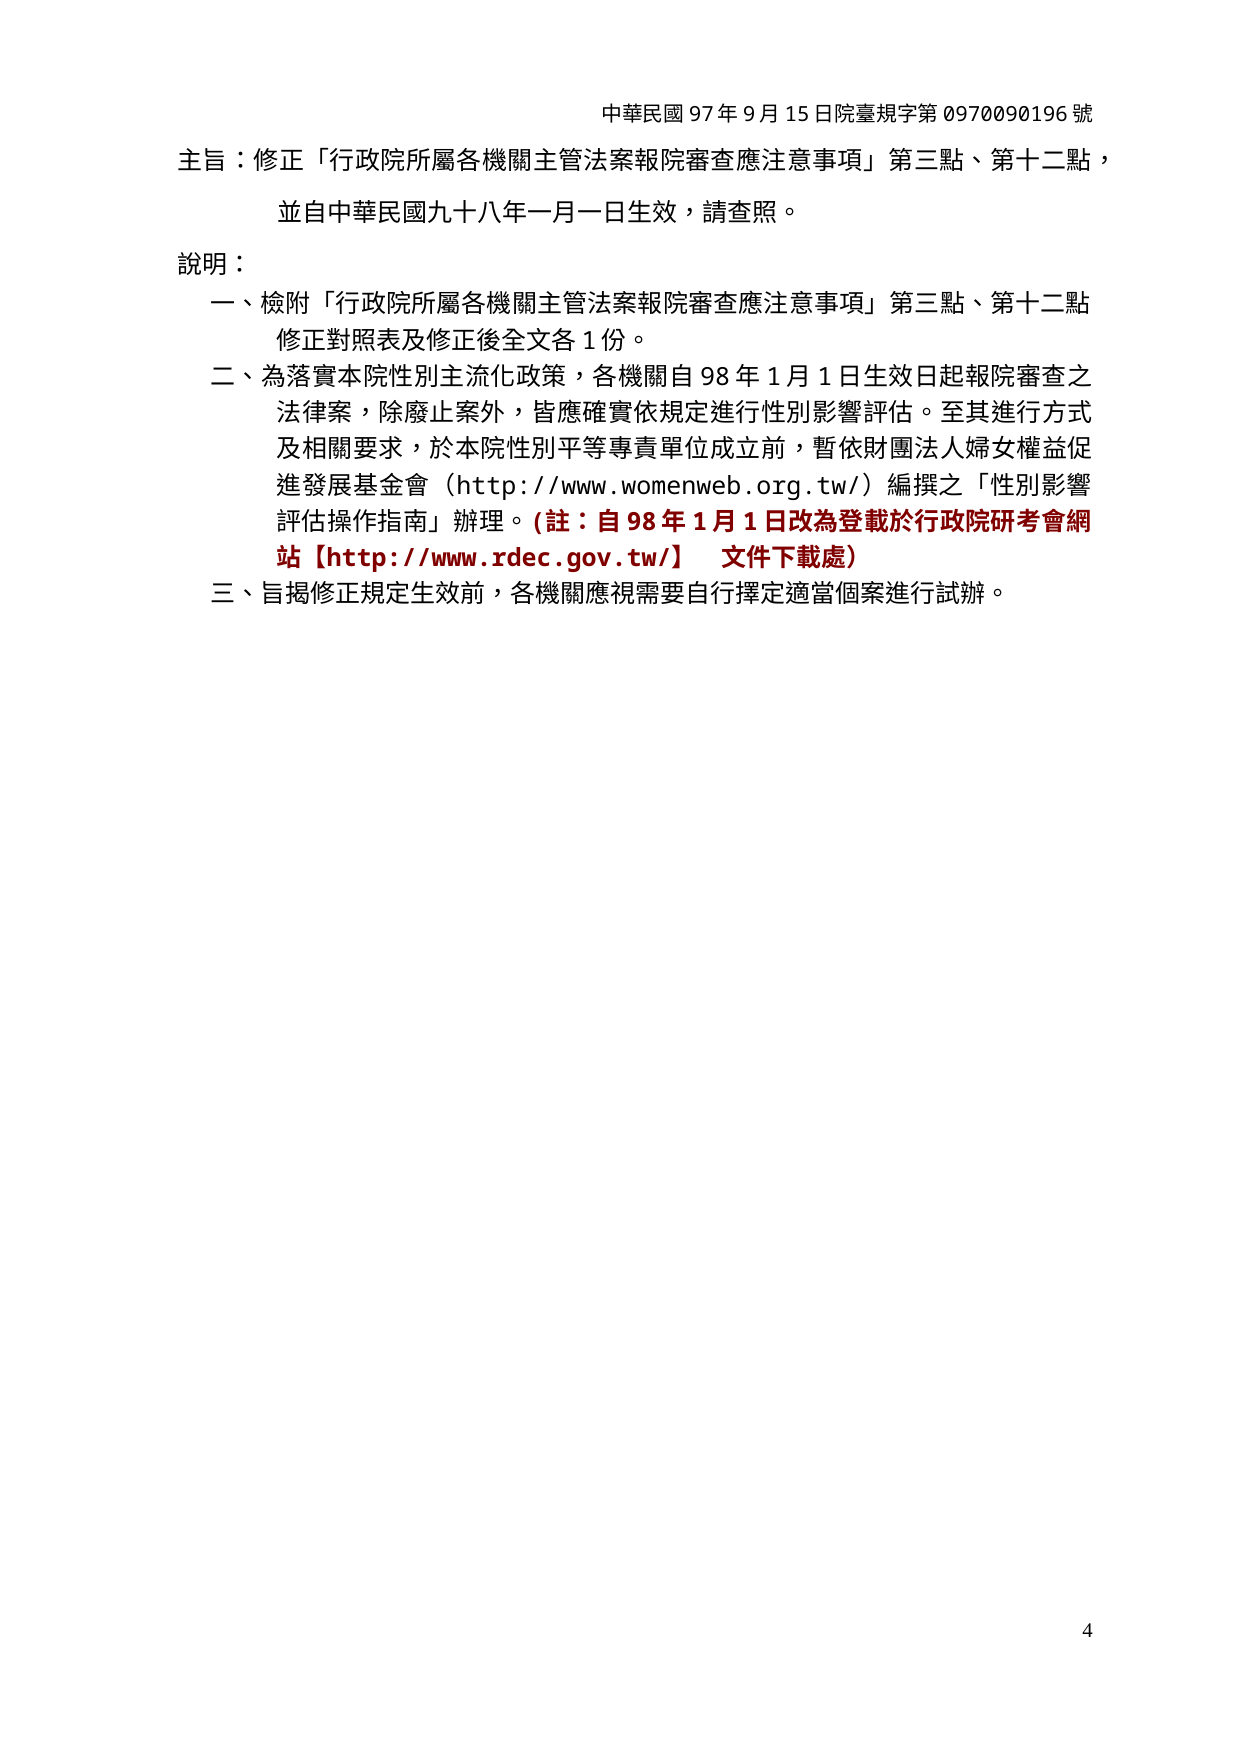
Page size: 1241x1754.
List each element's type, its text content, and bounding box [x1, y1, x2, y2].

text 三、旨揭修正規定生效前，各機關應視需要自行擇定適當個案進行試辦。 [210, 574, 1092, 610]
text 說明： [177, 232, 1092, 284]
text 一、檢附「行政院所屬各機關主管法案報院審查應注意事項」第三點、第十二點修正對照表及修正後全文各1份。 [210, 284, 1092, 356]
text 中華民國97年9月15日院臺規字第0970090196號 [177, 97, 1092, 128]
text 主旨：修正「行政院所屬各機關主管法案報院審查應注意事項」第三點、第十二點，並自中華民國九十八年一月一日生效，請查照。 [177, 128, 1092, 232]
text 二、為落實本院性別主流化政策，各機關自98年1月1日生效日起報院審查之法律案，除廢止案外，皆應確實依規定進行性別影響評估。至其進行方式及相關要求，於本院性別平等專責單位成立前，暫依財團法人婦女權益促進發展基金會（http://www.womenweb.org.tw/）編撰之「性別影響評估操作指南」辦理。(註：自98年1月1日改為登載於行政院研考會網站【http://www.rdec.gov.tw/】 文件下載處） [210, 356, 1092, 574]
